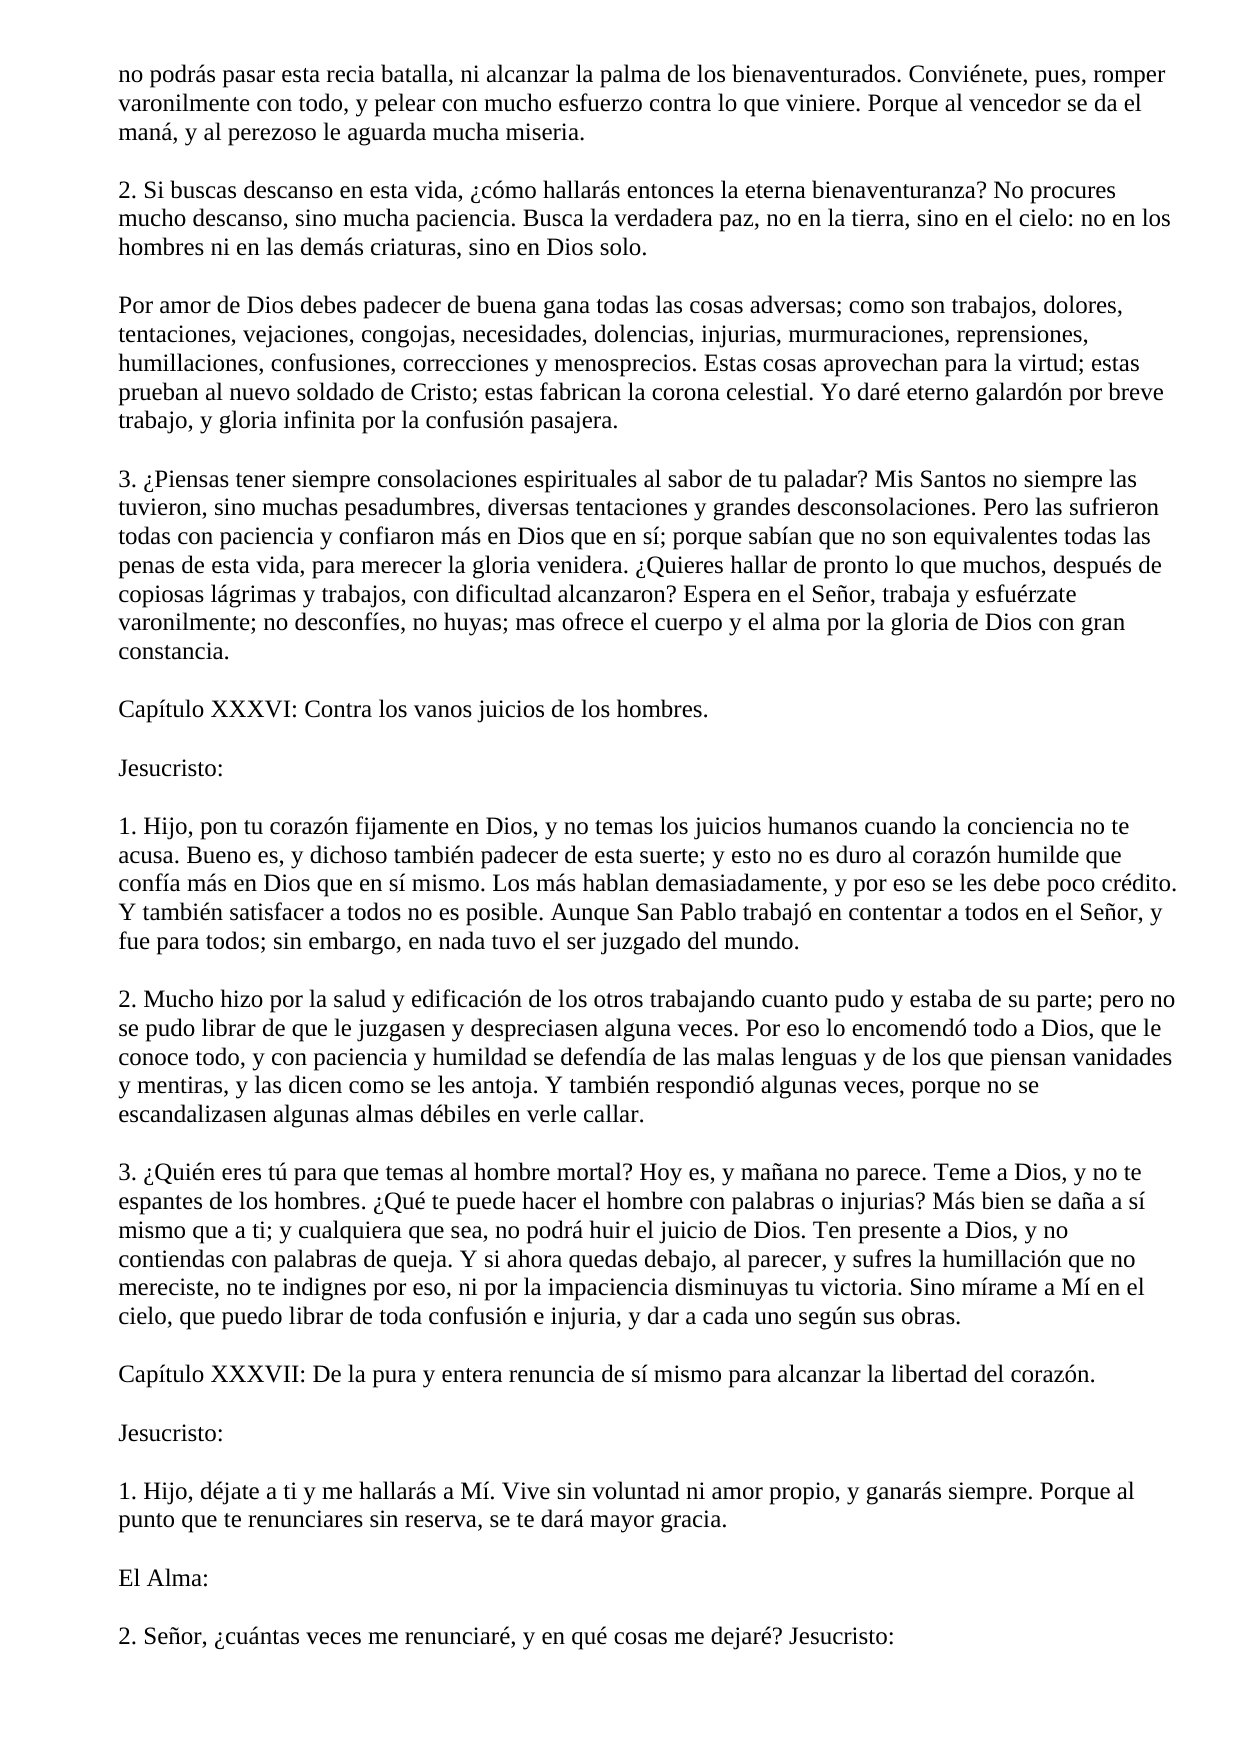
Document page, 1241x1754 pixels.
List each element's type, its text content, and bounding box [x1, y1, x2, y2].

text El Alma: [118, 1563, 1181, 1592]
text 3. ¿Quién eres tú para que temas al hombre mortal? Hoy es, y mañana no parece. Teme a Dios, y no te espantes de los hombres. ¿Qué te puede hacer el hombre con palabras o injurias? Más bien se daña a sí mismo que a ti; y cualquiera que sea, no podrá huir el juicio de Dios. Ten presente a Dios, y no contiendas con palabras de queja. Y si ahora quedas debajo, al parecer, y sufres la humillación que no mereciste, no te indignes por eso, ni por la impaciencia disminuyas tu victoria. Sino mírame a Mí en el cielo, que puedo librar de toda confusión e injuria, y dar a cada uno según sus obras. [118, 1157, 1181, 1330]
text Capítulo XXXVII: De la pura y entera renuncia de sí mismo para alcanzar la libertad del corazón. [118, 1359, 1181, 1388]
text 2. Mucho hizo por la salud y edificación de los otros trabajando cuanto pudo y estaba de su parte; pero no se pudo librar de que le juzgasen y despreciasen alguna veces. Por eso lo encomendó todo a Dios, que le conoce todo, y con paciencia y humildad se defendía de las malas lenguas y de los que piensan vanidades y mentiras, y las dicen como se les antoja. Y también respondió algunas veces, porque no se escandalizasen algunas almas débiles en verle callar. [118, 984, 1181, 1128]
text 2. Señor, ¿cuántas veces me renunciaré, y en qué cosas me dejaré? Jesucristo: [118, 1621, 1181, 1650]
text 3. ¿Piensas tener siempre consolaciones espirituales al sabor de tu paladar? Mis Santos no siempre las tuvieron, sino muchas pesadumbres, diversas tentaciones y grandes desconsolaciones. Pero las sufrieron todas con paciencia y confiaron más en Dios que en sí; porque sabían que no son equivalentes todas las penas de esta vida, para merecer la gloria venidera. ¿Quieres hallar de pronto lo que muchos, después de copiosas lágrimas y trabajos, con dificultad alcanzaron? Espera en el Señor, trabaja y esfuérzate varonilmente; no desconfíes, no huyas; mas ofrece el cuerpo y el alma por la gloria de Dios con gran constancia. [118, 464, 1181, 665]
text 1. Hijo, déjate a ti y me hallarás a Mí. Vive sin voluntad ni amor propio, y ganarás siempre. Porque al punto que te renunciares sin reserva, se te dará mayor gracia. [118, 1476, 1181, 1533]
text Por amor de Dios debes padecer de buena gana todas las cosas adversas; como son trabajos, dolores, tentaciones, vejaciones, congojas, necesidades, dolencias, injurias, murmuraciones, reprensiones, humillaciones, confusiones, correcciones y menosprecios. Estas cosas aprovechan para la virtud; estas prueban al nuevo soldado de Cristo; estas fabrican la corona celestial. Yo daré eterno galardón por breve trabajo, y gloria infinita por la confusión pasajera. [118, 291, 1181, 434]
text Jesucristo: [118, 1418, 1181, 1446]
text no podrás pasar esta recia batalla, ni alcanzar la palma de los bienaventurados. Conviénete, pues, romper varonilmente con todo, y pelear con mucho esfuerzo contra lo que viniere. Porque al vencedor se da el maná, y al perezoso le aguarda mucha miseria. [118, 59, 1181, 145]
text 2. Si buscas descanso en esta vida, ¿cómo hallarás entonces la eterna bienaventuranza? No procures mucho descanso, sino mucha paciencia. Busca la verdadera paz, no en la tierra, sino en el cielo: no en los hombres ni en las demás criaturas, sino en Dios solo. [118, 175, 1181, 261]
text Jesucristo: [118, 753, 1181, 781]
text 1. Hijo, pon tu corazón fijamente en Dios, y no temas los juicios humanos cuando la conciencia no te acusa. Bueno es, y dichoso también padecer de esta suerte; y esto no es duro al corazón humilde que confía más en Dios que en sí mismo. Los más hablan demasiadamente, y por eso se les debe poco crédito. Y también satisfacer a todos no es posible. Aunque San Pablo trabajó en contentar a todos en el Señor, y fue para todos; sin embargo, en nada tuvo el ser juzgado del mundo. [118, 811, 1181, 955]
text Capítulo XXXVI: Contra los vanos juicios de los hombres. [118, 694, 1181, 723]
